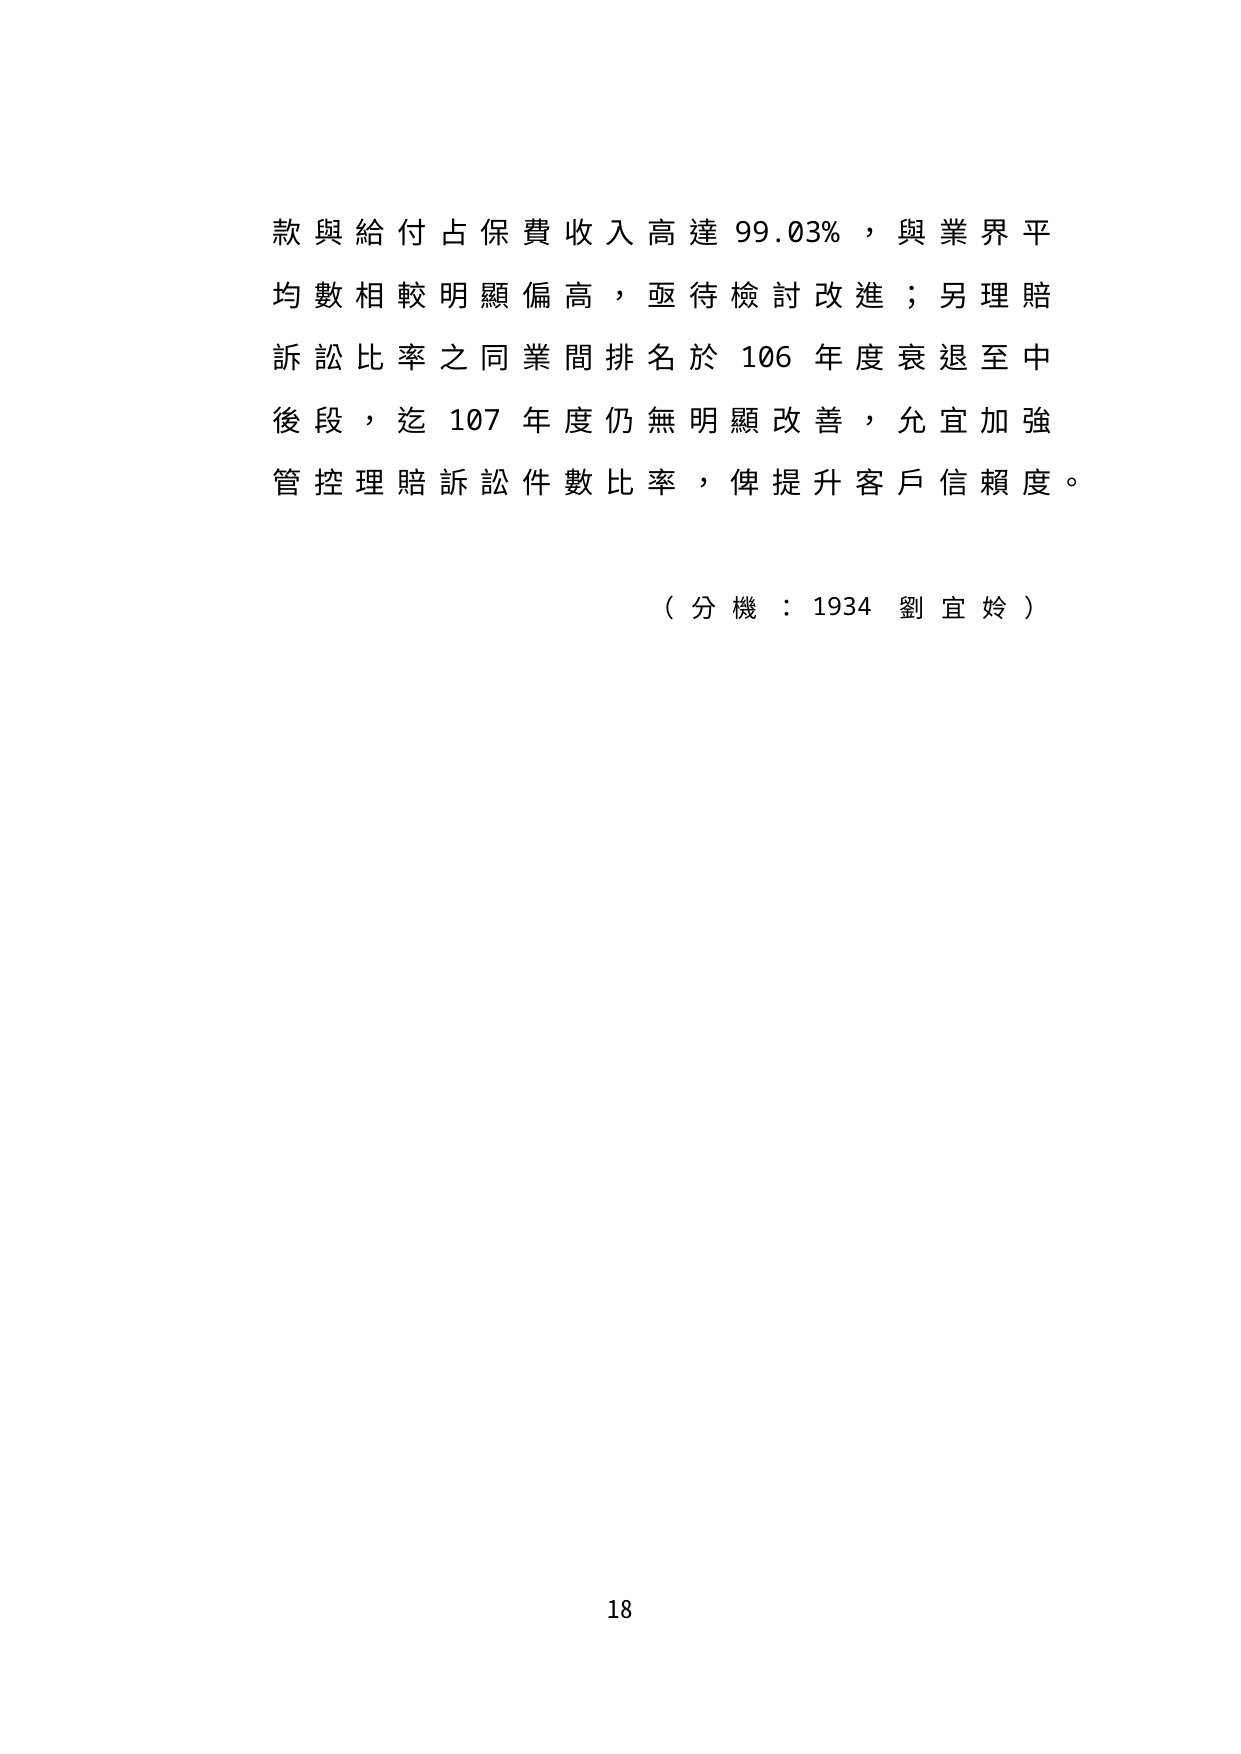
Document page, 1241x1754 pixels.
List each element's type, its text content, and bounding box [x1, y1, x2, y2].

text 綜上，保險賠款與給付係人壽保險業主要營業成本項目，惟臺銀人壽107年度保險賠款與給付占保費收入高達99.03%，與業界平均數相較明顯偏高，亟待檢討改進；另理賠訴訟比率之同業間排名於106年度衰退至中後段，迄107年度仍無明顯改善，允宜加強管控理賠訴訟件數比率，俾提升客戶信賴度。 [242, 189, 1058, 502]
text （分機：1934 劉宜姈） [183, 564, 1058, 627]
